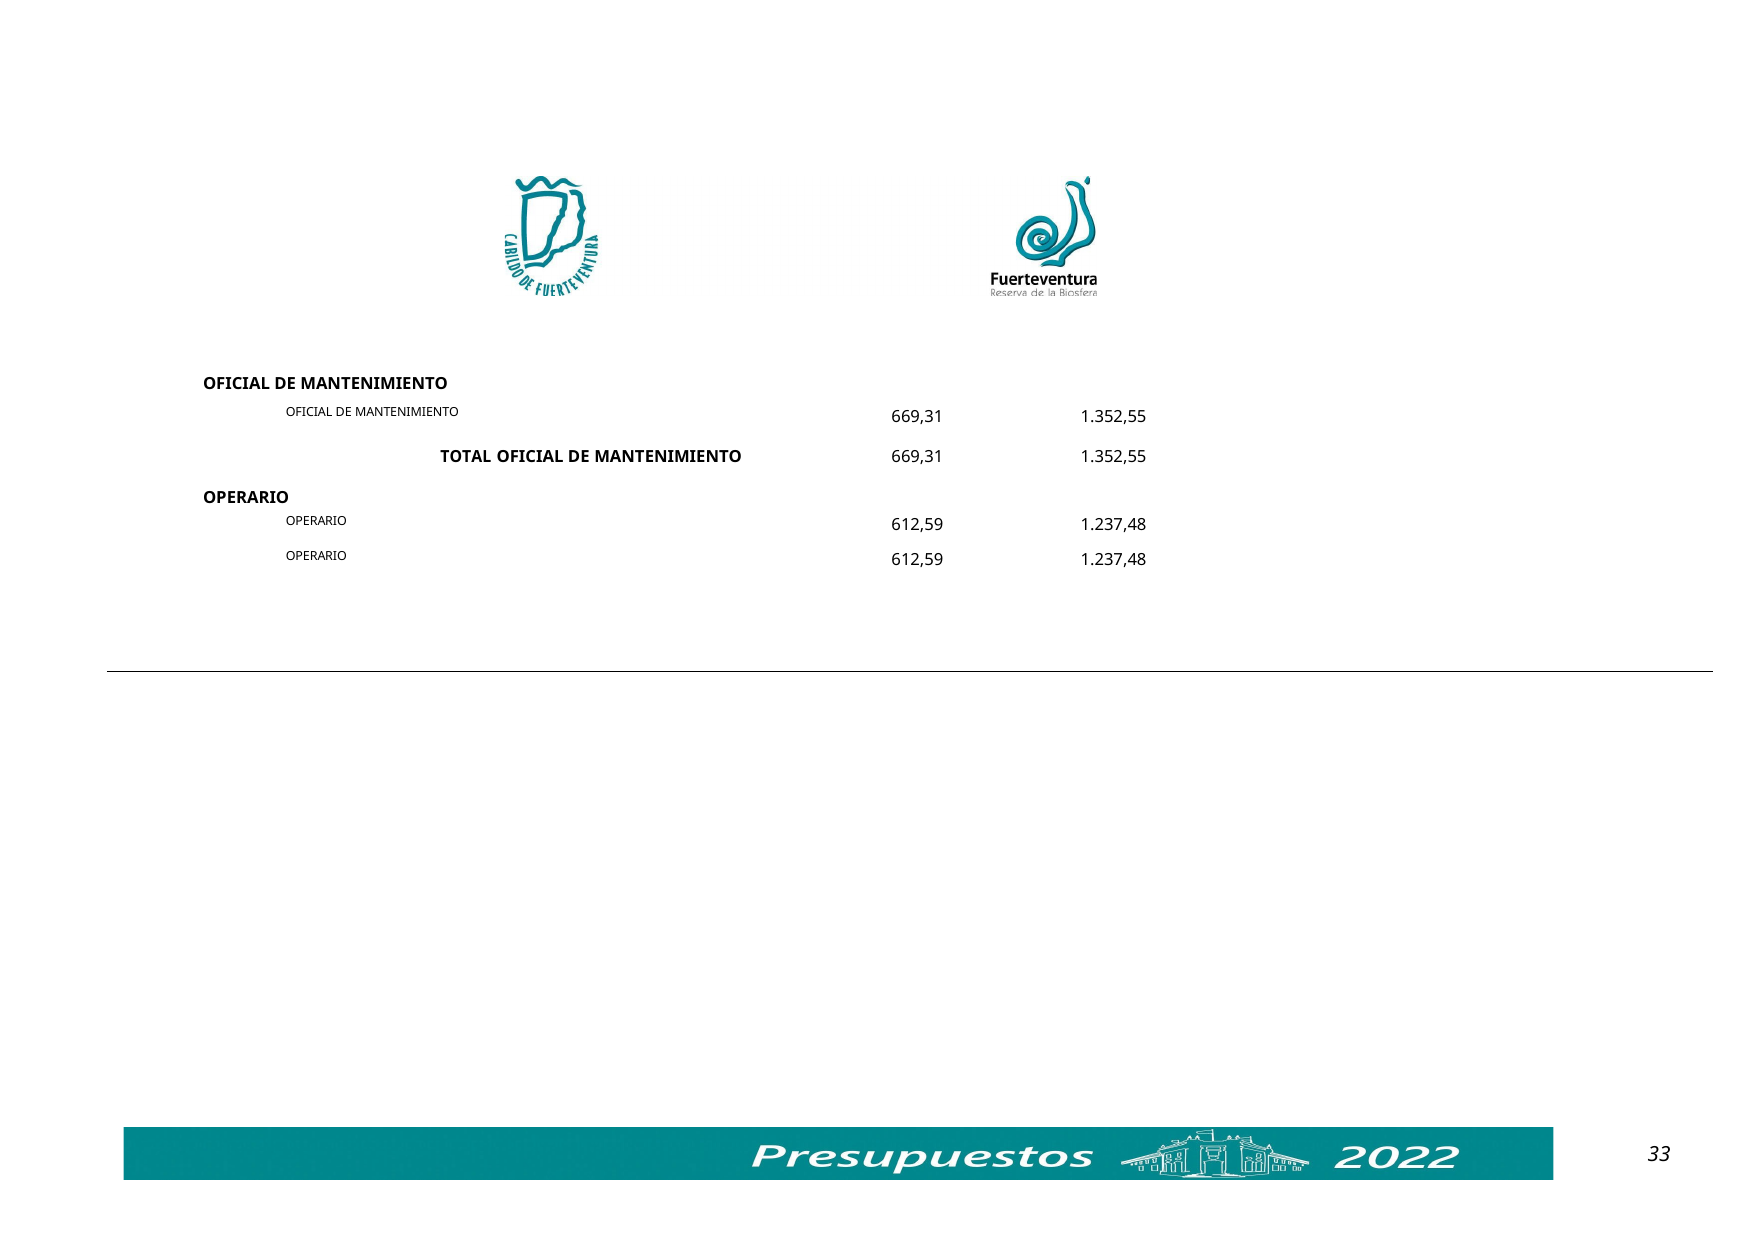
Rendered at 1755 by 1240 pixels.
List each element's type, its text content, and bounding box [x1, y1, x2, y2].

table_cell 612,59 [821, 509, 1010, 541]
table_cell [1010, 467, 1194, 509]
table_cell [821, 467, 1010, 509]
table_cell [494, 509, 821, 541]
table_cell 669,31 [821, 365, 1010, 435]
table_cell 612,59 [821, 541, 1010, 577]
table_cell TOTAL [197, 435, 493, 467]
table_cell OFICIAL DE MANTENIMIENTO OFICIAL DE MANTENIMIENTO [197, 365, 493, 435]
table_cell [494, 541, 821, 577]
table_cell 1.237,48 [1010, 541, 1194, 577]
table_cell 1.352,55 [1010, 365, 1194, 435]
table_cell 1.352,55 [1010, 435, 1194, 467]
table_cell 669,31 [821, 435, 1010, 467]
table_cell OPERARIO [197, 467, 493, 509]
table_cell OPERARIO [197, 509, 493, 541]
table_cell 1.237,48 [1010, 509, 1194, 541]
table_cell OPERARIO [197, 541, 493, 577]
table_cell [494, 365, 821, 435]
table_cell [494, 467, 821, 509]
table_cell OFICIAL DE MANTENIMIENTO [494, 435, 821, 467]
